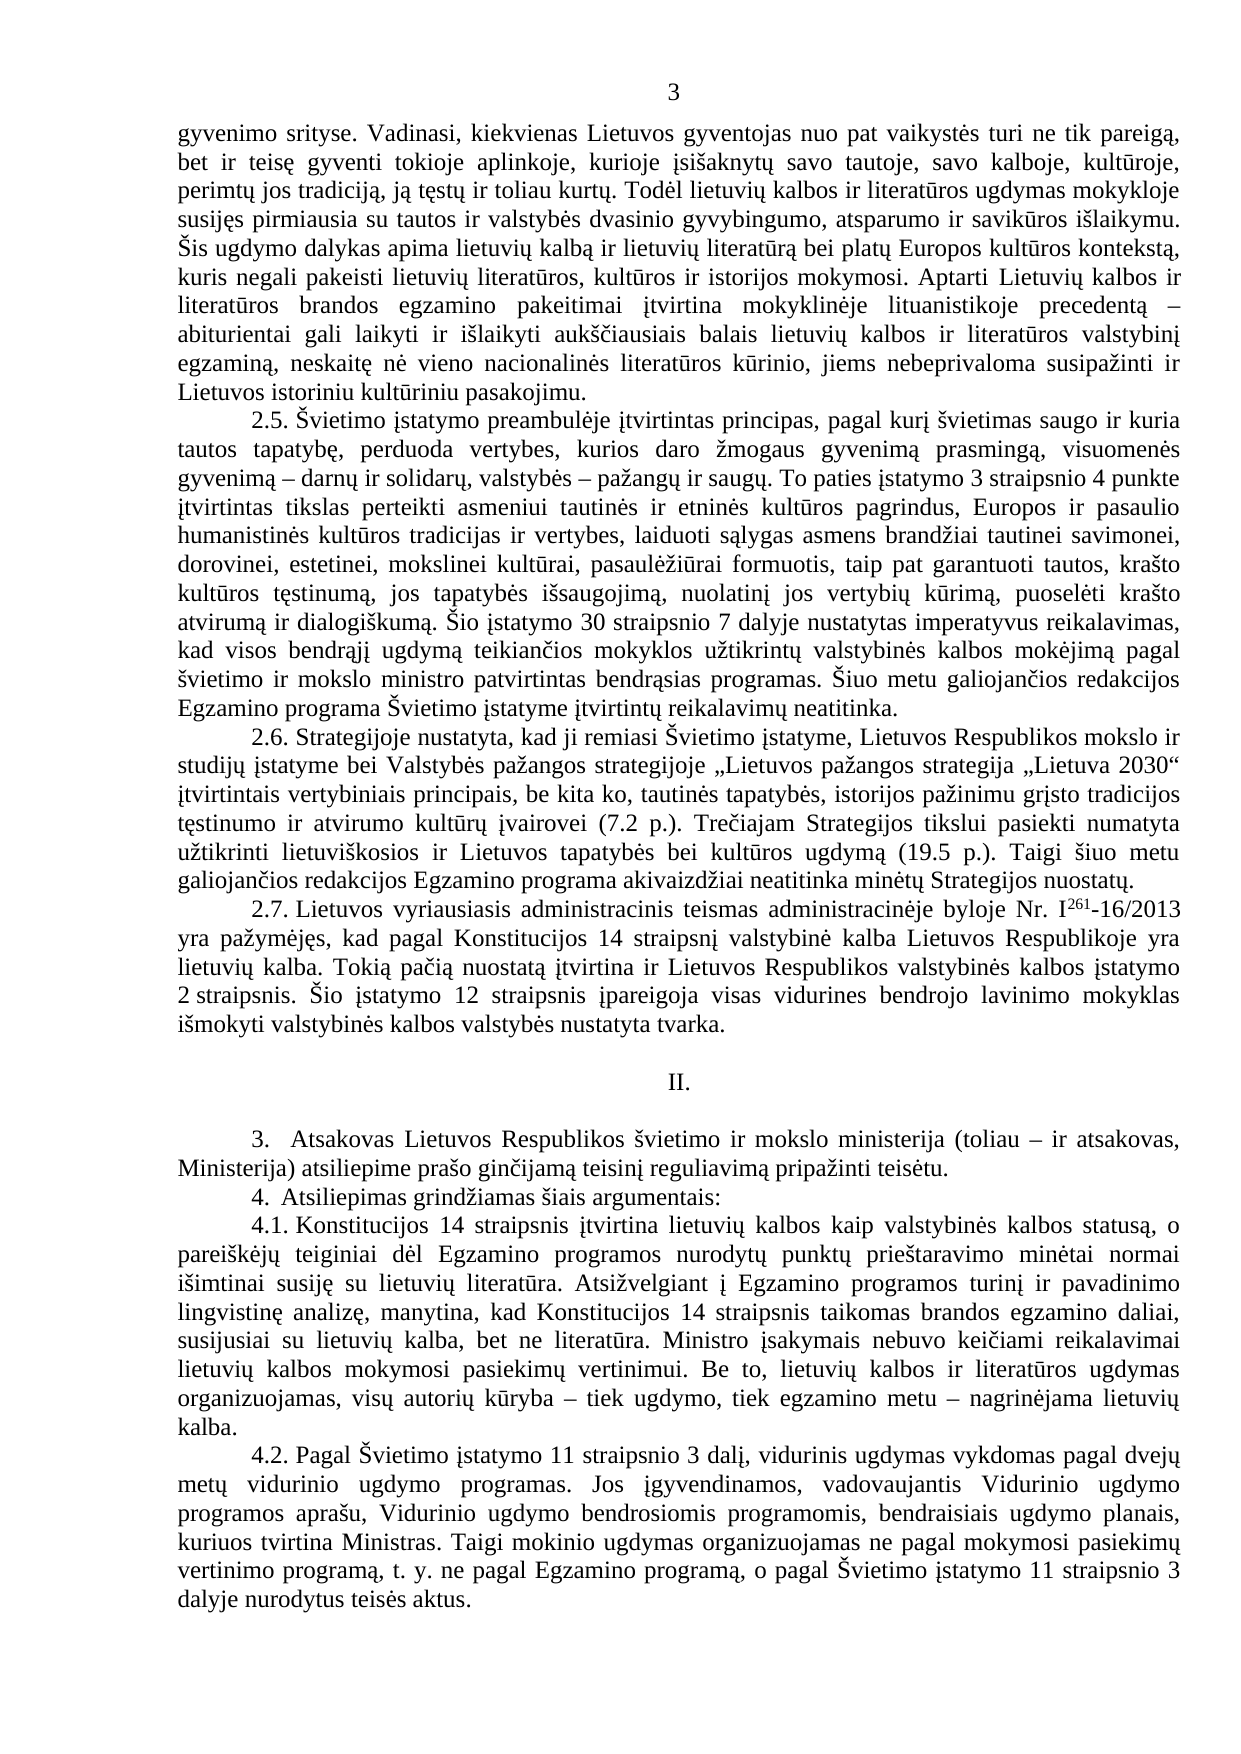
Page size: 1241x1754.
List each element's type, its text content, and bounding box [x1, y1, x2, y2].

text 2.5. Švietimo įstatymo preambulėje įtvirtintas principas, pagal kurį švietimas saugo ir kuria tautos tapatybę, perduoda vertybes, kurios daro žmogaus gyvenimą prasmingą, visuomenės gyvenimą – darnų ir solidarų, valstybės – pažangų ir saugų. To paties įstatymo 3 straipsnio 4 punkte įtvirtintas tikslas perteikti asmeniui tautinės ir etninės kultūros pagrindus, Europos ir pasaulio humanistinės kultūros tradicijas ir vertybes, laiduoti sąlygas asmens brandžiai tautinei savimonei, dorovinei, estetinei, mokslinei kultūrai, pasaulėžiūrai formuotis, taip pat garantuoti tautos, krašto kultūros tęstinumą, jos tapatybės išsaugojimą, nuolatinį jos vertybių kūrimą, puoselėti krašto atvirumą ir dialogiškumą. Šio įstatymo 30 straipsnio 7 dalyje nustatytas imperatyvus reikalavimas, kad visos bendrąjį ugdymą teikiančios mokyklos užtikrintų valstybinės kalbos mokėjimą pagal švietimo ir mokslo ministro patvirtintas bendrąsias programas. Šiuo metu galiojančios redakcijos Egzamino programa Švietimo įstatyme įtvirtintų reikalavimų neatitinka. [177, 406, 1181, 722]
text gyvenimo srityse. Vadinasi, kiekvienas Lietuvos gyventojas nuo pat vaikystės turi ne tik pareigą, bet ir teisę gyventi tokioje aplinkoje, kurioje įsišaknytų savo tautoje, savo kalboje, kultūroje, perimtų jos tradiciją, ją tęstų ir toliau kurtų. Todėl lietuvių kalbos ir literatūros ugdymas mokykloje susijęs pirmiausia su tautos ir valstybės dvasinio gyvybingumo, atsparumo ir savikūros išlaikymu. Šis ugdymo dalykas apima lietuvių kalbą ir lietuvių literatūrą bei platų Europos kultūros kontekstą, kuris negali pakeisti lietuvių literatūros, kultūros ir istorijos mokymosi. Aptarti Lietuvių kalbos ir literatūros brandos egzamino pakeitimai įtvirtina mokyklinėje lituanistikoje precedentą – abiturientai gali laikyti ir išlaikyti aukščiausiais balais lietuvių kalbos ir literatūros valstybinį egzaminą, neskaitę nė vieno nacionalinės literatūros kūrinio, jiems nebeprivaloma susipažinti ir Lietuvos istoriniu kultūriniu pasakojimu. [177, 118, 1181, 406]
text 2.7. Lietuvos vyriausiasis administracinis teismas administracinėje byloje Nr. I261-16/2013 yra pažymėjęs, kad pagal Konstitucijos 14 straipsnį valstybinė kalba Lietuvos Respublikoje yra lietuvių kalba. Tokią pačią nuostatą įtvirtina ir Lietuvos Respublikos valstybinės kalbos įstatymo 2 straipsnis. Šio įstatymo 12 straipsnis įpareigoja visas vidurines bendrojo lavinimo mokyklas išmokyti valstybinės kalbos valstybės nustatyta tvarka. [177, 894, 1181, 1038]
text 4.1. Konstitucijos 14 straipsnis įtvirtina lietuvių kalbos kaip valstybinės kalbos statusą, o pareiškėjų teiginiai dėl Egzamino programos nurodytų punktų prieštaravimo minėtai normai išimtinai susiję su lietuvių literatūra. Atsižvelgiant į Egzamino programos turinį ir pavadinimo lingvistinę analizę, manytina, kad Konstitucijos 14 straipsnis taikomas brandos egzamino daliai, susijusiai su lietuvių kalba, bet ne literatūra. Ministro įsakymais nebuvo keičiami reikalavimai lietuvių kalbos mokymosi pasiekimų vertinimui. Be to, lietuvių kalbos ir literatūros ugdymas organizuojamas, visų autorių kūryba – tiek ugdymo, tiek egzamino metu – nagrinėjama lietuvių kalba. [177, 1211, 1181, 1441]
text 3. Atsakovas Lietuvos Respublikos švietimo ir mokslo ministerija (toliau – ir atsakovas, Ministerija) atsiliepime prašo ginčijamą teisinį reguliavimą pripažinti teisėtu. [177, 1124, 1181, 1182]
text II. [177, 1067, 1181, 1096]
text 4. Atsiliepimas grindžiamas šiais argumentais: [177, 1182, 1181, 1211]
text 2.6. Strategijoje nustatyta, kad ji remiasi Švietimo įstatyme, Lietuvos Respublikos mokslo ir studijų įstatyme bei Valstybės pažangos strategijoje „Lietuvos pažangos strategija „Lietuva 2030“ įtvirtintais vertybiniais principais, be kita ko, tautinės tapatybės, istorijos pažinimu grįsto tradicijos tęstinumo ir atvirumo kultūrų įvairovei (7.2 p.). Trečiajam Strategijos tikslui pasiekti numatyta užtikrinti lietuviškosios ir Lietuvos tapatybės bei kultūros ugdymą (19.5 p.). Taigi šiuo metu galiojančios redakcijos Egzamino programa akivaizdžiai neatitinka minėtų Strategijos nuostatų. [177, 722, 1181, 894]
text 4.2. Pagal Švietimo įstatymo 11 straipsnio 3 dalį, vidurinis ugdymas vykdomas pagal dvejų metų vidurinio ugdymo programas. Jos įgyvendinamos, vadovaujantis Vidurinio ugdymo programos aprašu, Vidurinio ugdymo bendrosiomis programomis, bendraisiais ugdymo planais, kuriuos tvirtina Ministras. Taigi mokinio ugdymas organizuojamas ne pagal mokymosi pasiekimų vertinimo programą, t. y. ne pagal Egzamino programą, o pagal Švietimo įstatymo 11 straipsnio 3 dalyje nurodytus teisės aktus. [177, 1441, 1181, 1613]
